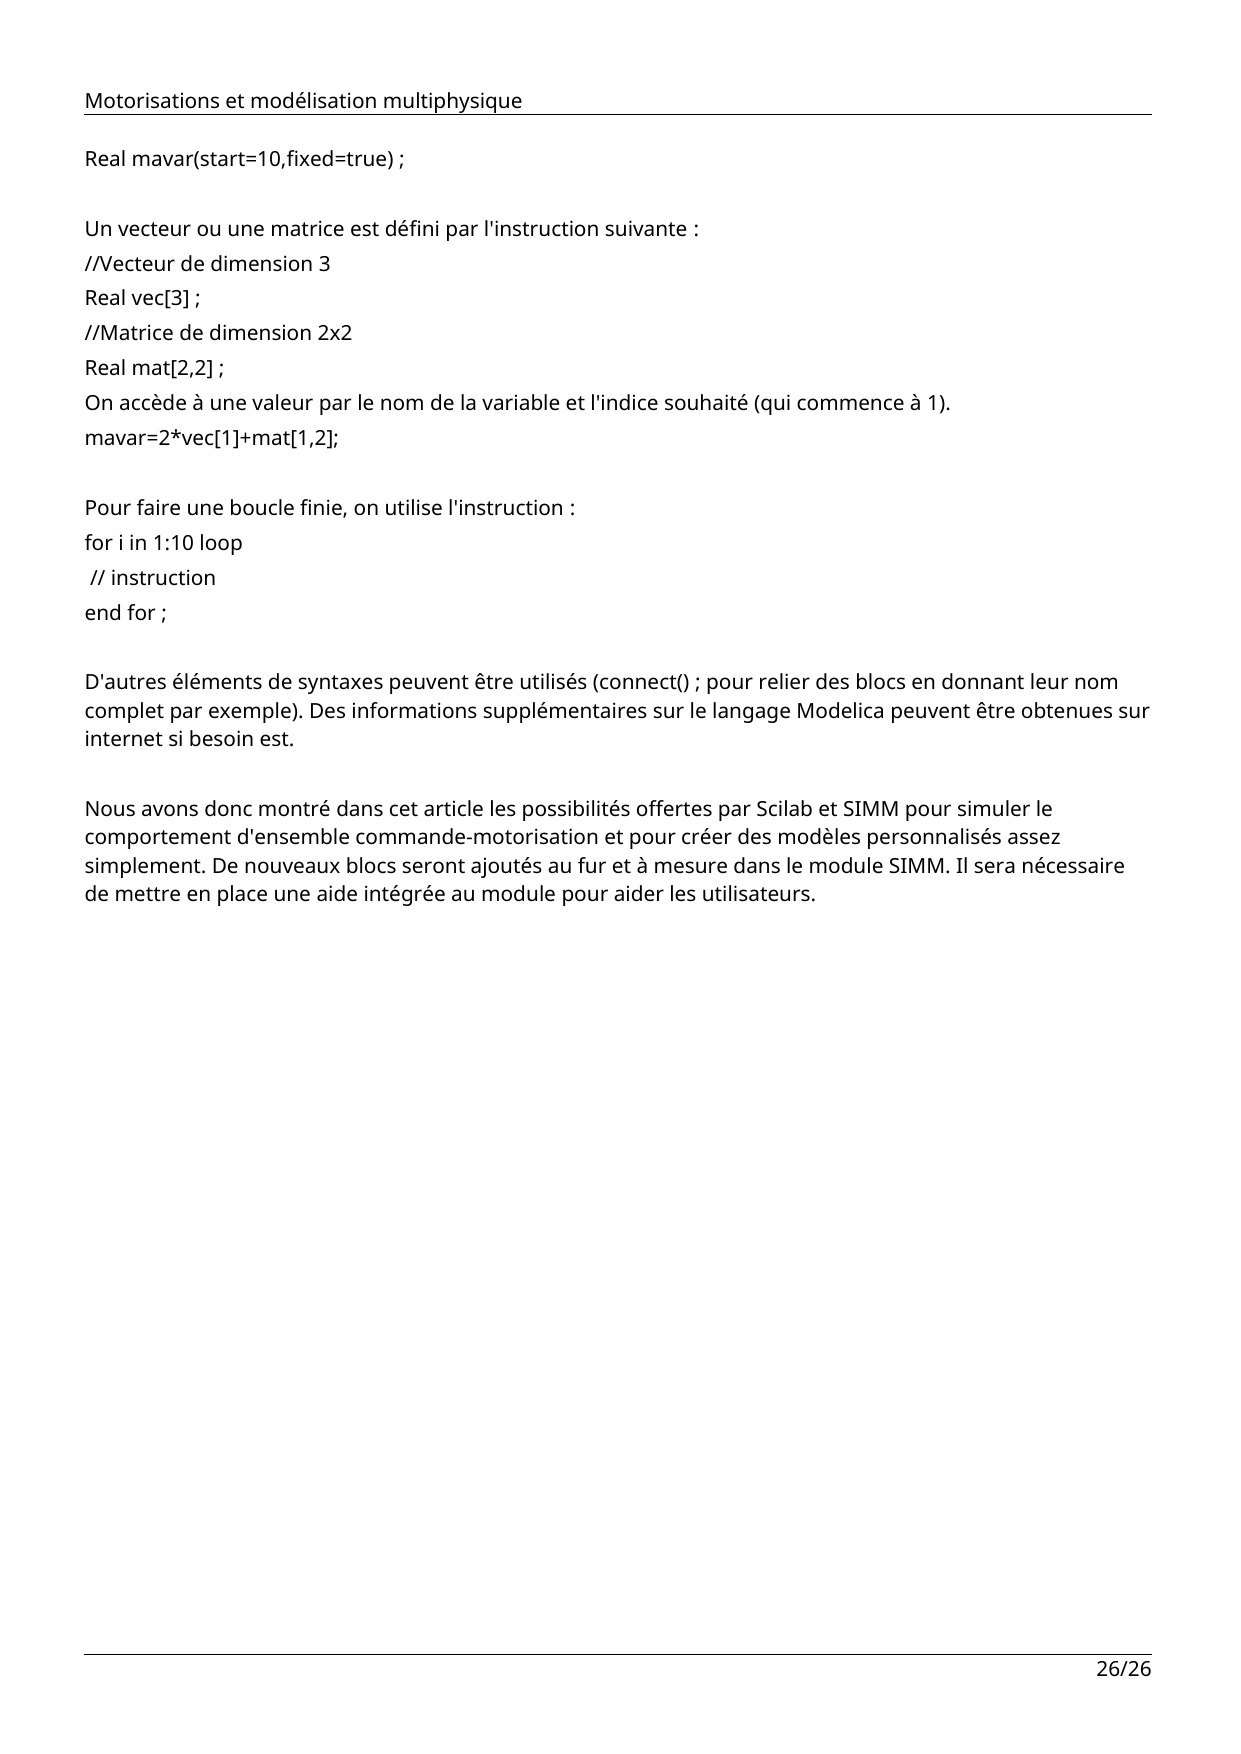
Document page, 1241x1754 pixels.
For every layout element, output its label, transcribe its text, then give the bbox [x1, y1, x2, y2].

text Real vec[3] ; [84, 283, 1152, 312]
text Nous avons donc montré dans cet article les possibilités offertes par Scilab et SIMM pour simuler le comportement d'ensemble commande-motorisation et pour créer des modèles personnalisés assez simplement. De nouveaux blocs seront ajoutés au fur et à mesure dans le module SIMM. Il sera nécessaire de mettre en place une aide intégrée au module pour aider les utilisateurs. [84, 794, 1152, 908]
text //Matrice de dimension 2x2 [84, 318, 1152, 347]
text // instruction [84, 563, 1152, 591]
text mavar=2*vec[1]+mat[1,2]; [84, 423, 1152, 452]
text Un vecteur ou une matrice est défini par l'instruction suivante : [84, 214, 1152, 242]
text On accède à une valeur par le nom de la variable et l'indice souhaité (qui commence à 1). [84, 388, 1152, 417]
text Real mavar(start=10,fixed=true) ; [84, 144, 1152, 172]
text for i in 1:10 loop [84, 528, 1152, 556]
text Real mat[2,2] ; [84, 353, 1152, 382]
text //Vecteur de dimension 3 [84, 249, 1152, 277]
text Pour faire une boucle finie, on utilise l'instruction : [84, 493, 1152, 521]
text D'autres éléments de syntaxes peuvent être utilisés (connect() ; pour relier des blocs en donnant leur nom complet par exemple). Des informations supplémentaires sur le langage Modelica peuvent être obtenues sur internet si besoin est. [84, 667, 1152, 753]
text end for ; [84, 598, 1152, 626]
